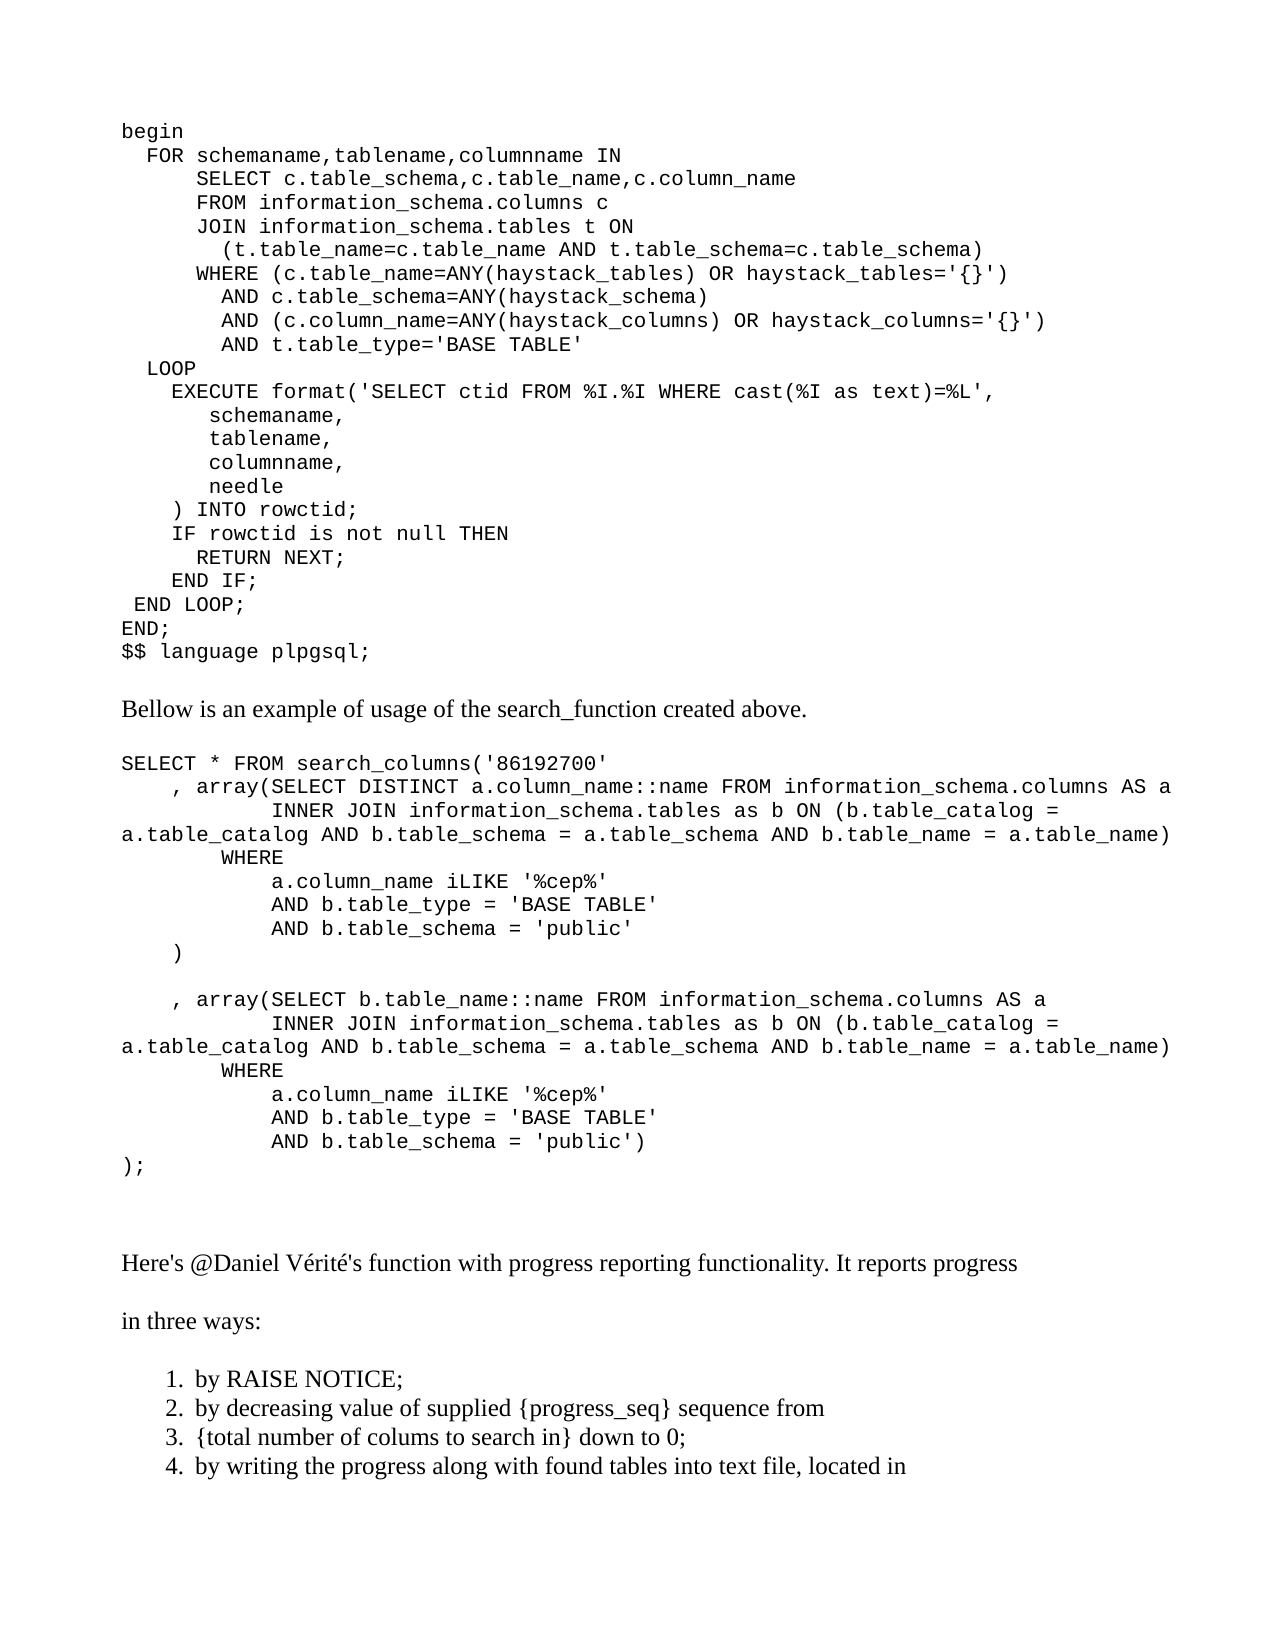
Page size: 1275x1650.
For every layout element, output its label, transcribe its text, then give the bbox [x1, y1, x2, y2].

table_header Here's @Daniel Vérité's function with progress reporting functionality. It reports progress in three ways: by RAISE NOTICE; by decreasing value of supplied {progress_seq} sequence from {total number of colums to search in} down to 0; by writing the progress along with found tables into text file, located in c:\windows\temp\{progress_seq}.txt. _ CREATE OR REPLACE FUNCTION search_columns( needle text, haystack_tables name[] default '{}', haystack_schema name[] default '{public}', progress_seq text default NULL ) RETURNS table(schemaname text, tablename text, columnname text, rowctid text) AS $$ DECLARE currenttable text; columnscount integer; foundintables text[]; foundincolumns text[]; begin currenttable=''; columnscount = (SELECT count(1) FROM information_schema.columns c JOIN information_schema.tables t ON (t.table_name=c.table_name AND t.table_schema=c.table_schema) WHERE (c.table_name=ANY(haystack_tables) OR haystack_tables='{}') AND c.table_schema=ANY(haystack_schema) AND t.table_type='BASE TABLE')::integer; PERFORM setval(progress_seq::regclass, columnscount); FOR schemaname,tablename,columnname IN SELECT c.table_schema,c.table_name,c.column_name FROM information_schema.columns c JOIN information_schema.tables t ON (t.table_name=c.table_name AND t.table_schema=c.table_schema) WHERE (c.table_name=ANY(haystack_tables) OR haystack_tables='{}') AND c.table_schema=ANY(haystack_schema) AND t.table_type='BASE TABLE' LOOP EXECUTE format('SELECT ctid FROM %I.%I WHERE cast(%I as text)=%L', schemaname, tablename, columnname, needle ) INTO rowctid; IF rowctid is not null THEN RETURN NEXT; foundintables = foundintables || tablename; foundincolumns = foundincolumns || columnname; RAISE NOTICE 'FOUND! %, %, %, %', schemaname,tablename,columnname, rowctid; END IF; IF (progress_seq IS NOT NULL) THEN PERFORM nextval(progress_seq::regclass); END IF; IF(currenttable<>tablename) THEN currenttable=tablename; IF (progress_seq IS NOT NULL) THEN RAISE NOTICE 'Columns left to look in: %; looking in table: %', currval(progress_seq::regclass), tablename; EXECUTE 'COPY (SELECT unnest(string_to_array(''Current table (column ' || columnscount-currval(progress_seq::regclass) || ' of ' || columnscount || '): ' || tablename || '\n\nFound in tables/columns:\n' || COALESCE( (SELECT string_agg(c1 || '/' || c2, '\n') FROM (SELECT unnest(foundintables) AS c1,unnest(foundincolumns) AS c2) AS t1) , '') || ''',''\n''))) TO ''c:\WINDOWS\temp\' || progress_seq || '.txt'''; END IF; END IF; END LOOP; END; $$ language plpgsql; [118, 1245, 1275, 1512]
table_header begin FOR schemaname,tablename,columnname IN SELECT c.table_schema,c.table_name,c.column_name FROM information_schema.columns c JOIN information_schema.tables t ON (t.table_name=c.table_name AND t.table_schema=c.table_schema) WHERE (c.table_name=ANY(haystack_tables) OR haystack_tables='{}') AND c.table_schema=ANY(haystack_schema) AND (c.column_name=ANY(haystack_columns) OR haystack_columns='{}') AND t.table_type='BASE TABLE' LOOP EXECUTE format('SELECT ctid FROM %I.%I WHERE cast(%I as text)=%L', schemaname, tablename, columnname, needle ) INTO rowctid; IF rowctid is not null THEN RETURN NEXT; END IF; END LOOP; END; $$ language plpgsql; Bellow is an example of usage of the search_function created above. SELECT * FROM search_columns('86192700' , array(SELECT DISTINCT a.column_name::name FROM information_schema.columns AS a INNER JOIN information_schema.tables as b ON (b.table_catalog = a.table_catalog AND b.table_schema = a.table_schema AND b.table_name = a.table_name) WHERE a.column_name iLIKE '%cep%' AND b.table_type = 'BASE TABLE' AND b.table_schema = 'public' ) , array(SELECT b.table_name::name FROM information_schema.columns AS a INNER JOIN information_schema.tables as b ON (b.table_catalog = a.table_catalog AND b.table_schema = a.table_schema AND b.table_name = a.table_name) WHERE a.column_name iLIKE '%cep%' AND b.table_type = 'BASE TABLE' AND b.table_schema = 'public') ); [118, 118, 1275, 1211]
table_cell [118, 1211, 1275, 1245]
